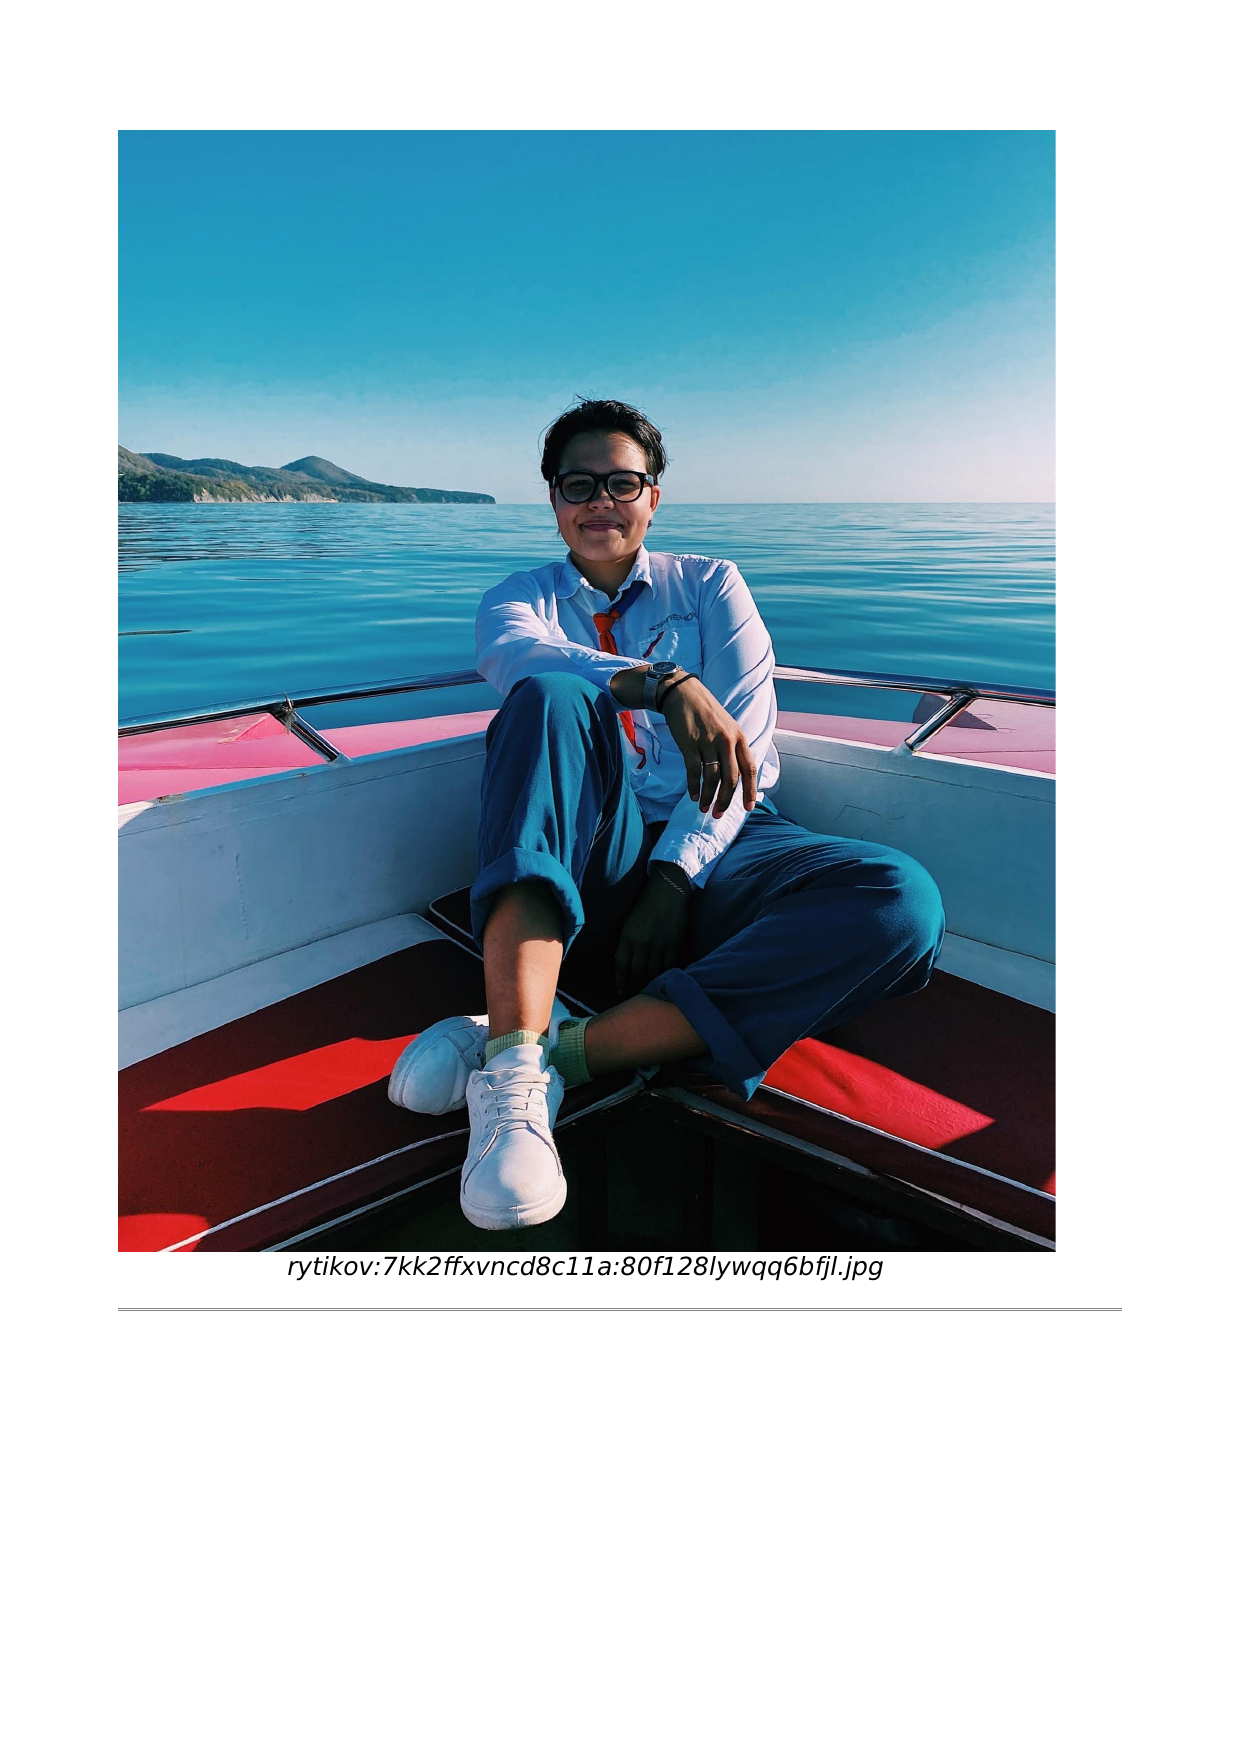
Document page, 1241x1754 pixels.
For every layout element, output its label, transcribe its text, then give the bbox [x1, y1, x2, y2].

text rytikov:7kk2ffxvncd8c11a:80f128lywqq6bfjl.jpg [118, 1252, 1056, 1281]
picture [118, 130, 1056, 1252]
